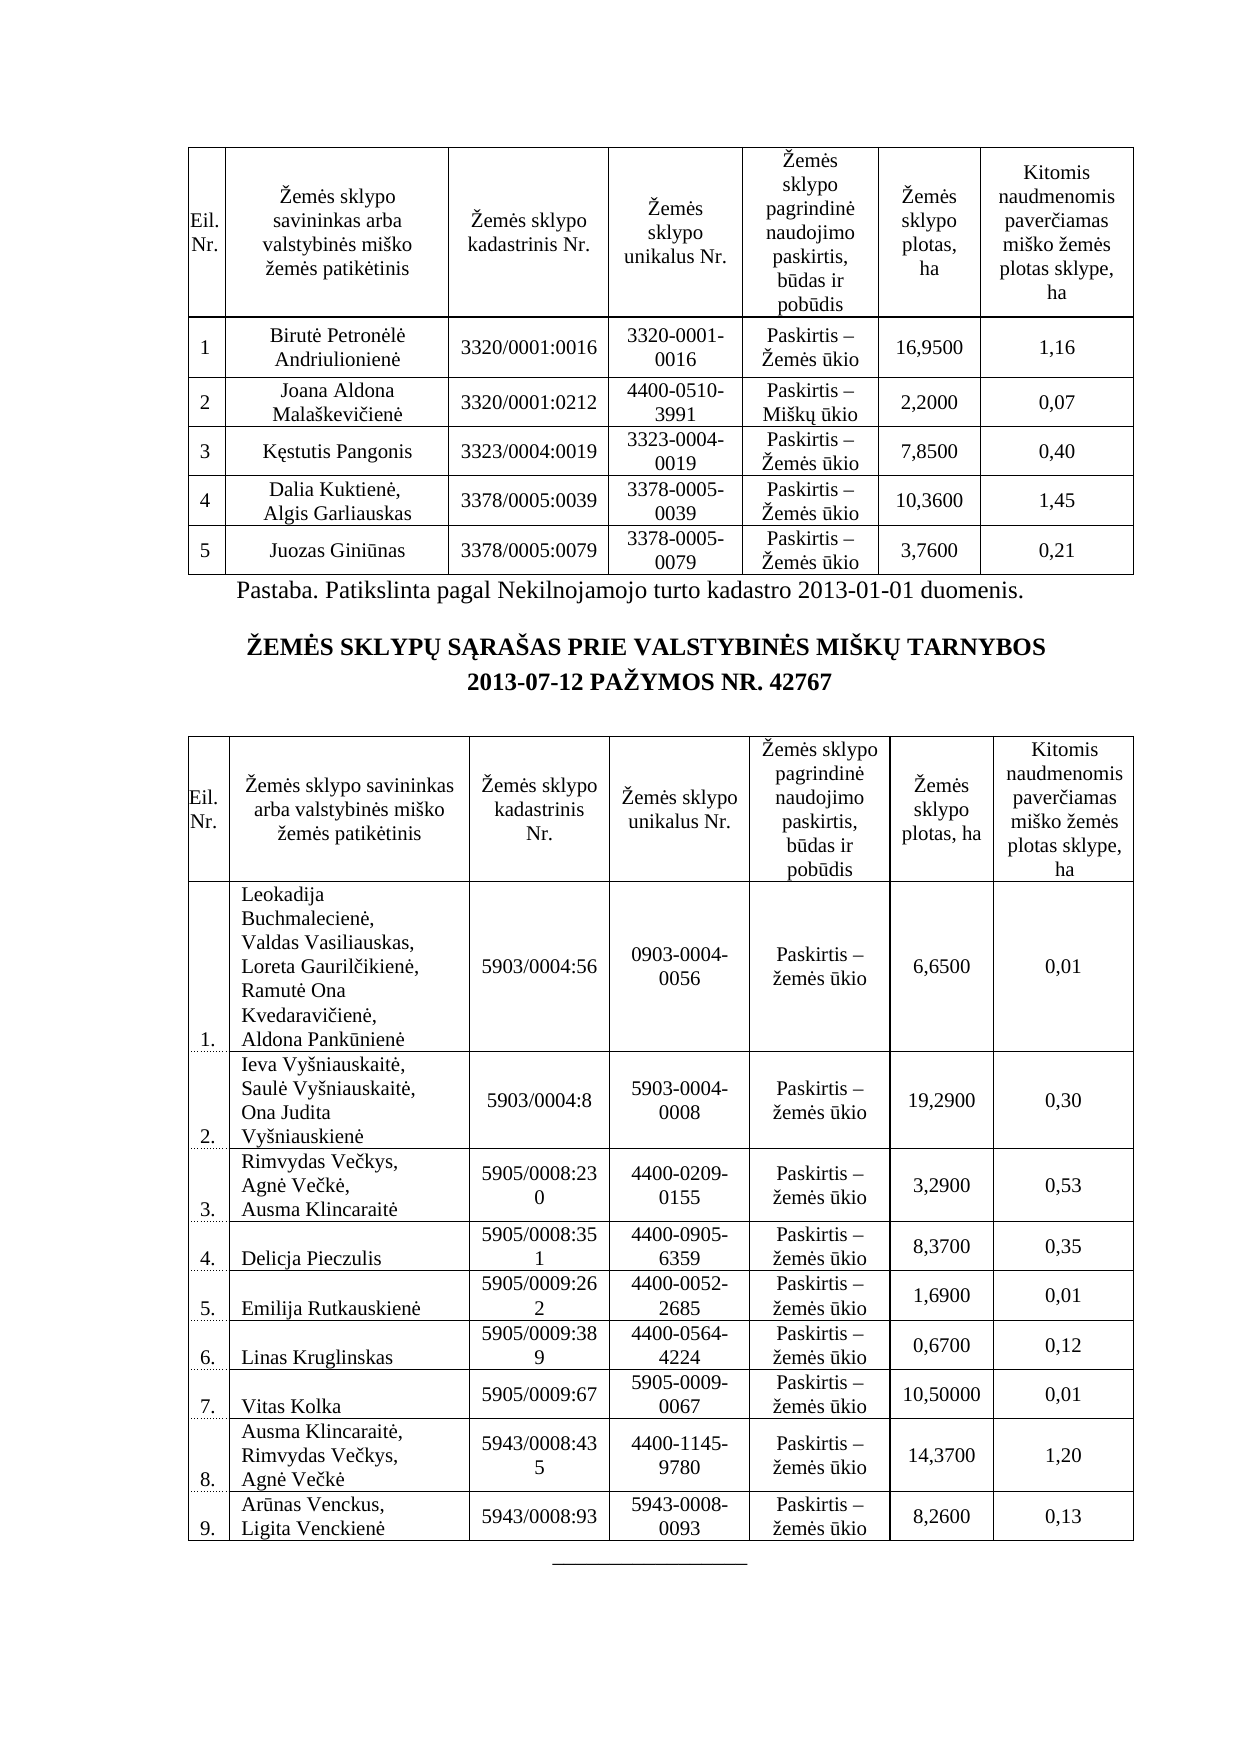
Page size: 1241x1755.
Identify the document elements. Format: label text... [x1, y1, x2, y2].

table_cell 6,6500 [891, 882, 993, 1051]
table_cell 3,2900 [891, 1149, 993, 1221]
table_cell 2 [189, 378, 225, 426]
table_cell Paskirtis – Žemės ūkio [743, 526, 878, 574]
table_cell Paskirtis – Žemės ūkio [743, 318, 878, 377]
table_cell Leokadija Buchmalecienė, Valdas Vasiliauskas, Loreta Gaurilčikienė, Ramutė Ona Kvedaravičienė, Aldona Pankūnienė [230, 882, 469, 1051]
table_cell Linas Kruglinskas [230, 1321, 469, 1369]
table_cell 4400-0510-3991 [609, 378, 742, 426]
table_cell Ausma Klincaraitė, Rimvydas Večkys, Agnė Večkė [230, 1419, 469, 1491]
table_cell 3320/0001:0212 [449, 378, 608, 426]
table_cell Birutė Petronėlė Andriulionienė [226, 318, 448, 377]
table_cell 4400-0209-0155 [610, 1149, 749, 1221]
table_cell 0,35 [994, 1222, 1133, 1270]
table_cell Emilija Rutkauskienė [230, 1271, 469, 1319]
table_cell Paskirtis – žemės ūkio [750, 1321, 889, 1369]
table_cell Kęstutis Pangonis [226, 427, 448, 475]
table_header Žemės sklypo pagrindinė naudojimo paskirtis, būdas ir pobūdis [750, 737, 889, 881]
table_cell Paskirtis – žemės ūkio [750, 1052, 889, 1148]
table_cell 3. [189, 1148, 229, 1221]
table_header Žemės sklypo pagrindinė naudojimo paskirtis, būdas ir pobūdis [743, 148, 878, 316]
table_cell 2,2000 [879, 378, 980, 426]
table_cell Rimvydas Večkys, Agnė Večkė, Ausma Klincaraitė [230, 1149, 469, 1221]
table_cell 3378-0005-0039 [609, 476, 742, 524]
table_cell 8. [189, 1418, 229, 1491]
table_header Žemės sklypo plotas, ha [891, 737, 993, 881]
table_cell 7. [189, 1369, 229, 1418]
table_cell 9. [189, 1491, 229, 1540]
table_cell 5905/0009:262 [470, 1271, 609, 1319]
table_cell Delicja Pieczulis [230, 1222, 469, 1270]
table_cell 3,7600 [879, 526, 980, 574]
table_cell 0903-0004-0056 [610, 882, 749, 1051]
table_header Žemės sklypo plotas, ha [879, 148, 980, 316]
table_cell Arūnas Venckus, Ligita Venckienė [230, 1492, 469, 1540]
table_cell 7,8500 [879, 427, 980, 475]
table_cell 3320-0001-0016 [609, 318, 742, 377]
table_cell 0,40 [981, 427, 1133, 475]
table_cell 0,01 [994, 882, 1133, 1051]
table_cell 5943/0008:93 [470, 1492, 609, 1540]
table_cell 0,01 [994, 1370, 1133, 1418]
table_cell Paskirtis – žemės ūkio [750, 1419, 889, 1491]
table_cell 0,30 [994, 1052, 1133, 1148]
table_cell Joana Aldona Malaškevičienė [226, 378, 448, 426]
table_cell 8,2600 [891, 1492, 993, 1540]
table_cell 5905/0009:389 [470, 1321, 609, 1369]
table_header Žemės sklypo unikalus Nr. [610, 737, 749, 881]
table_cell Paskirtis – žemės ūkio [750, 882, 889, 1051]
table_cell 5905/0008:230 [470, 1149, 609, 1221]
table_cell 1. [189, 882, 229, 1051]
table_cell 0,53 [994, 1149, 1133, 1221]
table_cell 1,45 [981, 476, 1133, 524]
table_header Žemės sklypo unikalus Nr. [609, 148, 742, 316]
table_cell 5903-0004-0008 [610, 1052, 749, 1148]
table_cell 19,2900 [891, 1052, 993, 1148]
table_cell 2. [189, 1051, 229, 1148]
table_cell 5905/0008:351 [470, 1222, 609, 1270]
table_cell 0,6700 [891, 1321, 993, 1369]
table_cell 6. [189, 1320, 229, 1369]
table_cell 5 [189, 526, 225, 574]
table_cell Paskirtis – žemės ūkio [750, 1370, 889, 1418]
table_cell 1 [189, 318, 225, 377]
table_cell Dalia Kuktienė, Algis Garliauskas [226, 476, 448, 524]
table_header Žemės sklypo savininkas arba valstybinės miško žemės patikėtinis [230, 737, 469, 881]
table_header Žemės sklypo kadastrinis Nr. [449, 148, 608, 316]
table_cell 4400-1145-9780 [610, 1419, 749, 1491]
table_header Eil. Nr. [189, 148, 225, 316]
text žemės sklypų sąrašas prie valstybinės miškų tarnybos [177, 632, 1122, 661]
table_cell 5903/0004:8 [470, 1052, 609, 1148]
table_header Žemės sklypo kadastrinis Nr. [470, 737, 609, 881]
table_cell 3 [189, 427, 225, 475]
table_cell 0,21 [981, 526, 1133, 574]
table_cell 0,01 [994, 1271, 1133, 1319]
table_cell 0,13 [994, 1492, 1133, 1540]
text Pastaba. Patikslinta pagal Nekilnojamojo turto kadastro 2013-01-01 duomenis. [177, 575, 1122, 603]
table_cell Paskirtis – Žemės ūkio [743, 427, 878, 475]
table_cell 0,12 [994, 1321, 1133, 1369]
table_cell 3378/0005:0039 [449, 476, 608, 524]
table_cell 3378/0005:0079 [449, 526, 608, 574]
table_cell 5943-0008-0093 [610, 1492, 749, 1540]
table_cell 5905/0009:67 [470, 1370, 609, 1418]
table_cell 1,16 [981, 318, 1133, 377]
table_cell Paskirtis – žemės ūkio [750, 1492, 889, 1540]
table_cell 4400-0052-2685 [610, 1271, 749, 1319]
table_cell Juozas Giniūnas [226, 526, 448, 574]
table_cell 0,07 [981, 378, 1133, 426]
table_cell 4 [189, 476, 225, 524]
table_cell Paskirtis – žemės ūkio [750, 1149, 889, 1221]
table_header Eil. Nr. [189, 737, 229, 881]
table_cell Paskirtis – Žemės ūkio [743, 476, 878, 524]
table_cell 8,3700 [891, 1222, 993, 1270]
table_cell 10,50000 [891, 1370, 993, 1418]
table_cell 3320/0001:0016 [449, 318, 608, 377]
table_cell 14,3700 [891, 1419, 993, 1491]
table_cell 4400-0905-6359 [610, 1222, 749, 1270]
table_cell 5943/0008:435 [470, 1419, 609, 1491]
table_cell 5903/0004:56 [470, 882, 609, 1051]
table_cell Paskirtis – žemės ūkio [750, 1222, 889, 1270]
table_cell 16,9500 [879, 318, 980, 377]
table_cell 1,6900 [891, 1271, 993, 1319]
table_cell 3378-0005-0079 [609, 526, 742, 574]
table_cell 4. [189, 1221, 229, 1270]
table_cell 4400-0564-4224 [610, 1321, 749, 1369]
table_cell 3323/0004:0019 [449, 427, 608, 475]
table_cell Ieva Vyšniauskaitė, Saulė Vyšniauskaitė, Ona Judita Vyšniauskienė [230, 1052, 469, 1148]
table_cell Paskirtis – Miškų ūkio [743, 378, 878, 426]
table_cell 3323-0004-0019 [609, 427, 742, 475]
table_header Kitomis naudmenomis paverčiamas miško žemės plotas sklype, ha [981, 148, 1133, 316]
table_header Kitomis naudmenomis paverčiamas miško žemės plotas sklype, ha [994, 737, 1133, 881]
text _________________ [177, 1541, 1122, 1568]
table_cell 1,20 [994, 1419, 1133, 1491]
table_cell 10,3600 [879, 476, 980, 524]
table_cell Vitas Kolka [230, 1370, 469, 1418]
table_cell 5905-0009-0067 [610, 1370, 749, 1418]
table_cell Paskirtis – žemės ūkio [750, 1271, 889, 1319]
table_header Žemės sklypo savininkas arba valstybinės miško žemės patikėtinis [226, 148, 448, 316]
text 2013-07-12 pažymos nr. 42767 [177, 667, 1122, 696]
table_cell 5. [189, 1270, 229, 1319]
